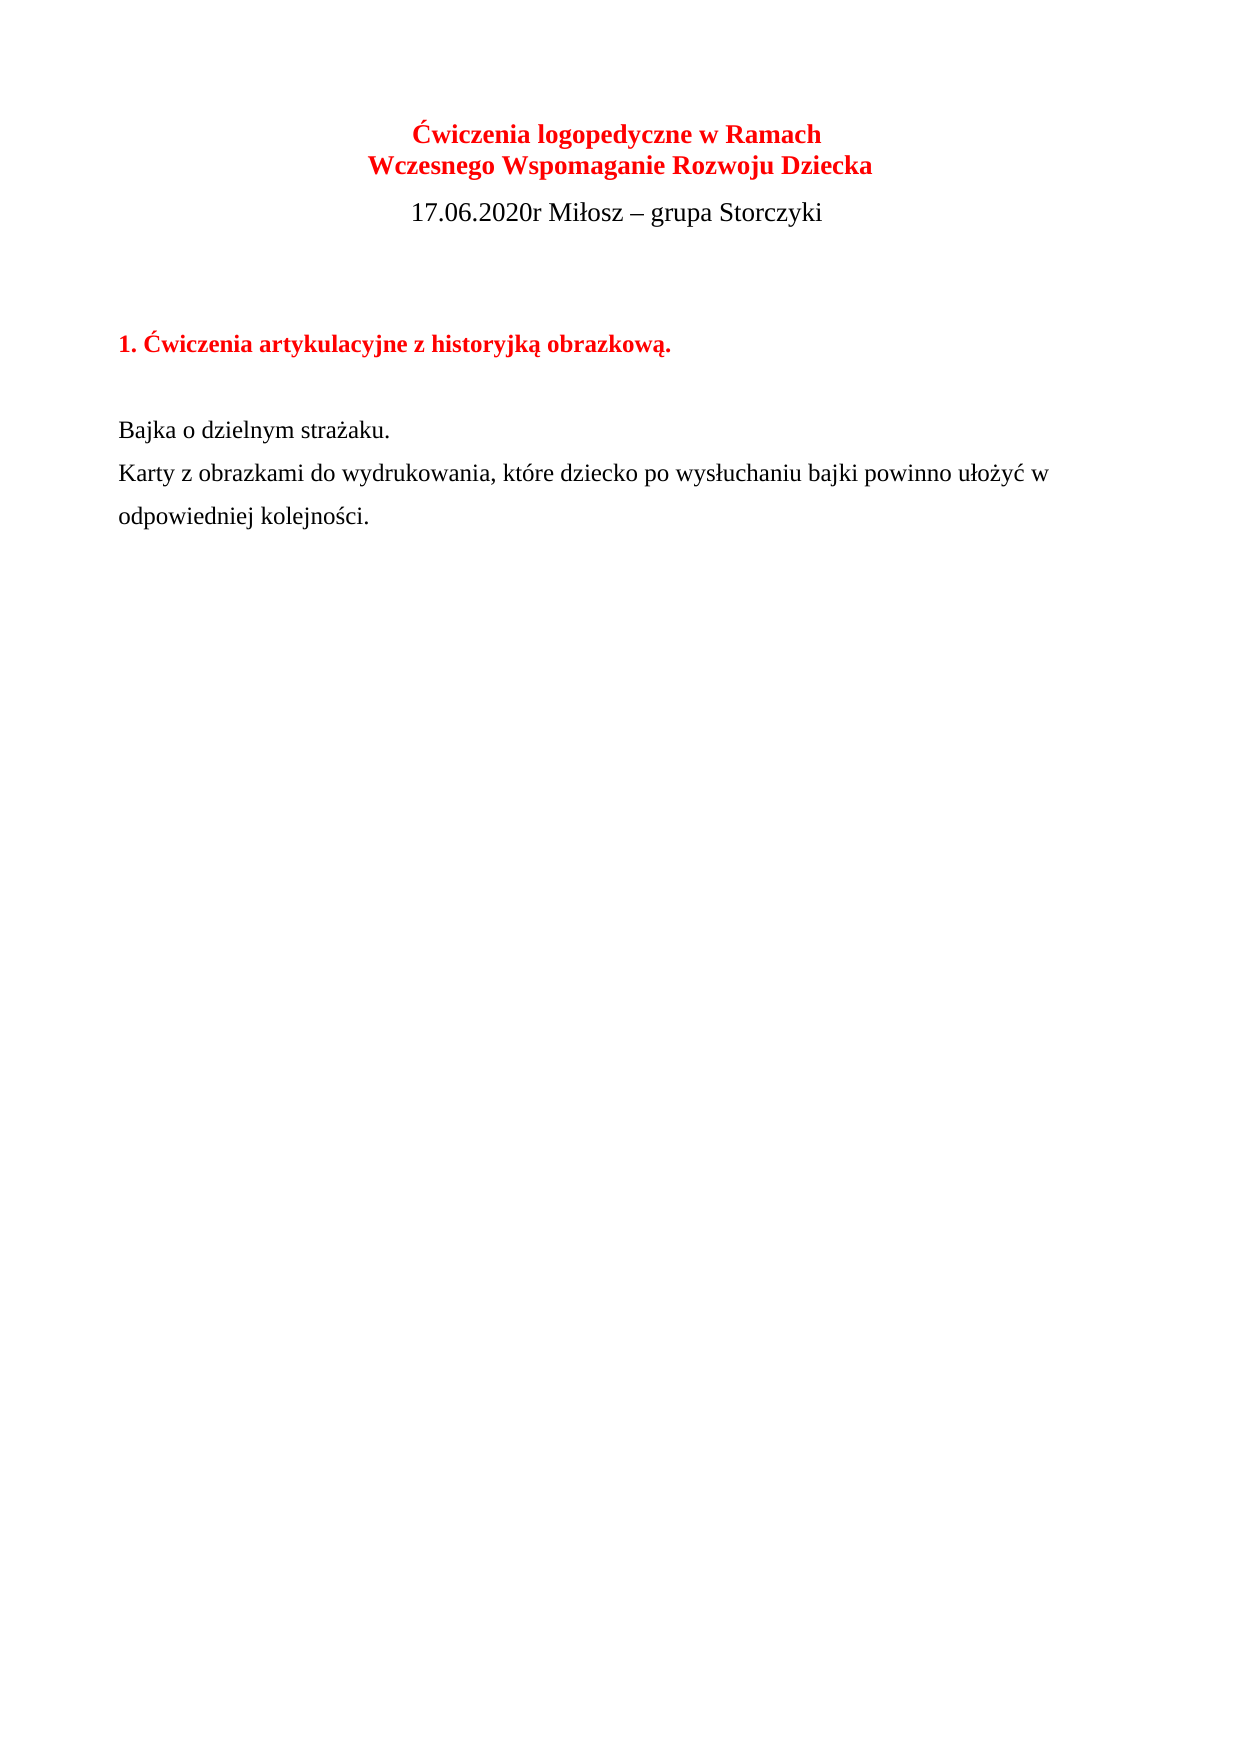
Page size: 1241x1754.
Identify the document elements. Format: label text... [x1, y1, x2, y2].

text 17.06.2020r Miłosz – grupa Storczyki [118, 196, 1122, 227]
text Wczesnego Wspomaganie Rozwoju Dziecka [118, 149, 1122, 180]
text 1. Ćwiczenia artykulacyjne z historyjką obrazkową. [118, 329, 1122, 358]
text Bajka o dzielnym strażaku. Karty z obrazkami do wydrukowania, które dziecko po wysłuchaniu bajki powinno ułożyć w odpowiedniej kolejności. [118, 415, 1122, 530]
text Ćwiczenia logopedyczne w Ramach [118, 118, 1122, 149]
